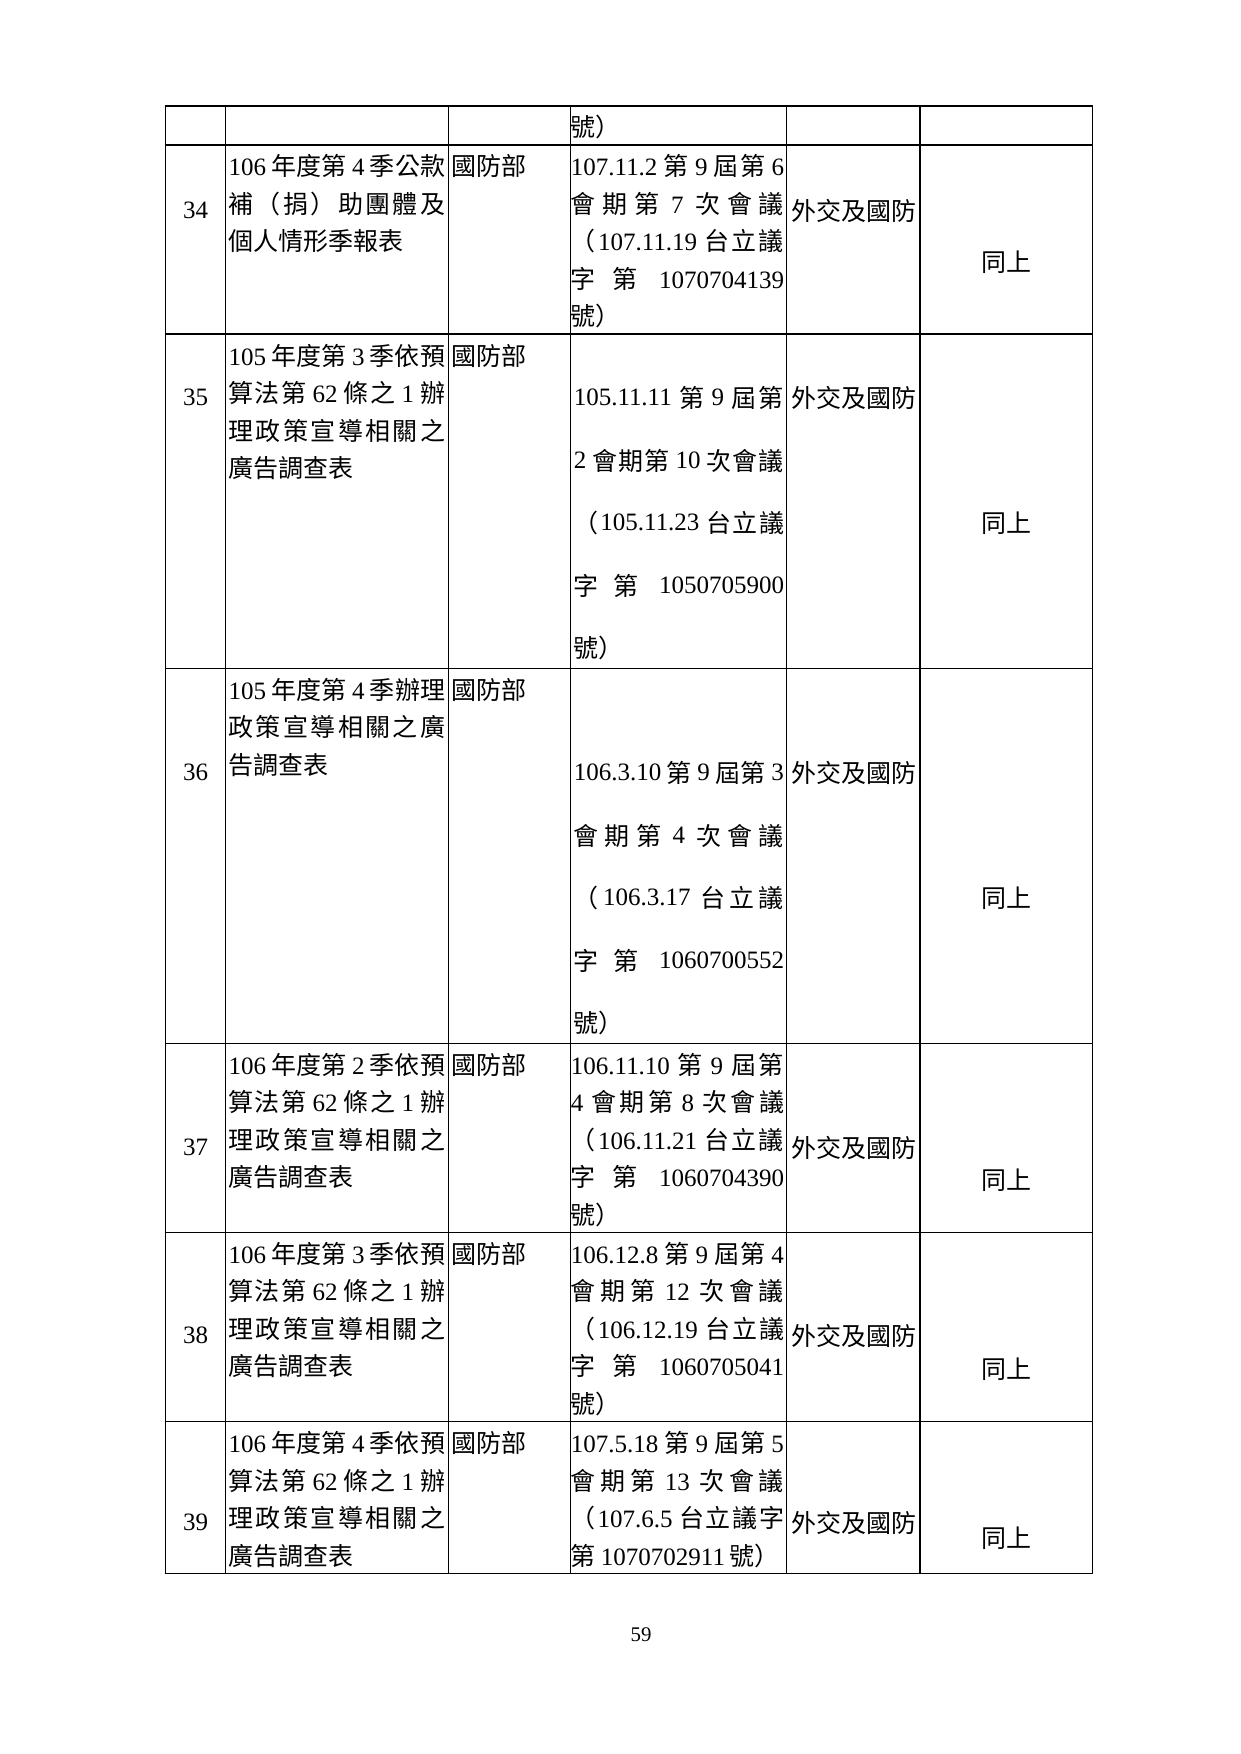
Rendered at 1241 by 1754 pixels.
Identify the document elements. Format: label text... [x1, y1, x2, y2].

table_cell [166, 335, 225, 668]
table_cell 105.11.11第9屆第2會期第10次會議（105.11.23台立議字第1050705900號） [571, 335, 786, 668]
table_cell 外交及國防 [787, 146, 919, 333]
table_cell [787, 107, 919, 144]
table_cell 105年度第3季依預算法第62條之1辦理政策宣導相關之廣告調查表 [226, 335, 448, 668]
table_cell 107.5.18第9屆第5會期第13次會議（107.6.5台立議字第1070702911號） [571, 1422, 786, 1572]
table_cell 106.12.8第9屆第4會期第12次會議（106.12.19台立議字第1060705041號） [571, 1233, 786, 1421]
table_cell 同上 [921, 146, 1092, 333]
table_cell 國防部 [449, 669, 570, 1043]
table_cell [226, 107, 448, 144]
table_cell [921, 107, 1092, 144]
table_cell 106年度第3季依預算法第62條之1辦理政策宣導相關之廣告調查表 [226, 1233, 448, 1421]
table_cell 106年度第4季公款補（捐）助團體及個人情形季報表 [226, 146, 448, 333]
table_cell [166, 669, 225, 1043]
table_cell 外交及國防 [787, 1233, 919, 1421]
table_cell 號） [571, 107, 786, 144]
table_cell 外交及國防 [787, 335, 919, 668]
table_cell 106.11.10第9屆第4會期第8次會議（106.11.21台立議字第1060704390號） [571, 1044, 786, 1232]
table_cell 國防部 [449, 1422, 570, 1572]
table_cell 106年度第4季依預算法第62條之1辦理政策宣導相關之廣告調查表 [226, 1422, 448, 1572]
table_cell [166, 1233, 225, 1421]
table_cell 107.11.2第9屆第6會期第7次會議（107.11.19台立議字第1070704139號） [571, 146, 786, 333]
table_cell 國防部 [449, 1233, 570, 1421]
table_cell 外交及國防 [787, 669, 919, 1043]
table_cell 106.3.10第9屆第3會期第4次會議（106.3.17台立議字第1060700552號） [571, 669, 786, 1043]
table_cell [166, 146, 225, 333]
table_cell 外交及國防 [787, 1044, 919, 1232]
table_cell 同上 [921, 669, 1092, 1043]
table_cell 同上 [921, 1422, 1092, 1572]
table_cell 同上 [921, 1233, 1092, 1421]
table_cell 同上 [921, 1044, 1092, 1232]
table_cell 國防部 [449, 335, 570, 668]
table_cell 105年度第4季辦理政策宣導相關之廣告調查表 [226, 669, 448, 1043]
table_cell 同上 [921, 335, 1092, 668]
table_cell 外交及國防 [787, 1422, 919, 1572]
table_cell [449, 107, 570, 144]
table_cell 國防部 [449, 146, 570, 333]
table_cell [166, 107, 225, 144]
table_cell 國防部 [449, 1044, 570, 1232]
table_cell [166, 1044, 225, 1232]
table_cell 106年度第2季依預算法第62條之1辦理政策宣導相關之廣告調查表 [226, 1044, 448, 1232]
table_cell [166, 1422, 225, 1572]
